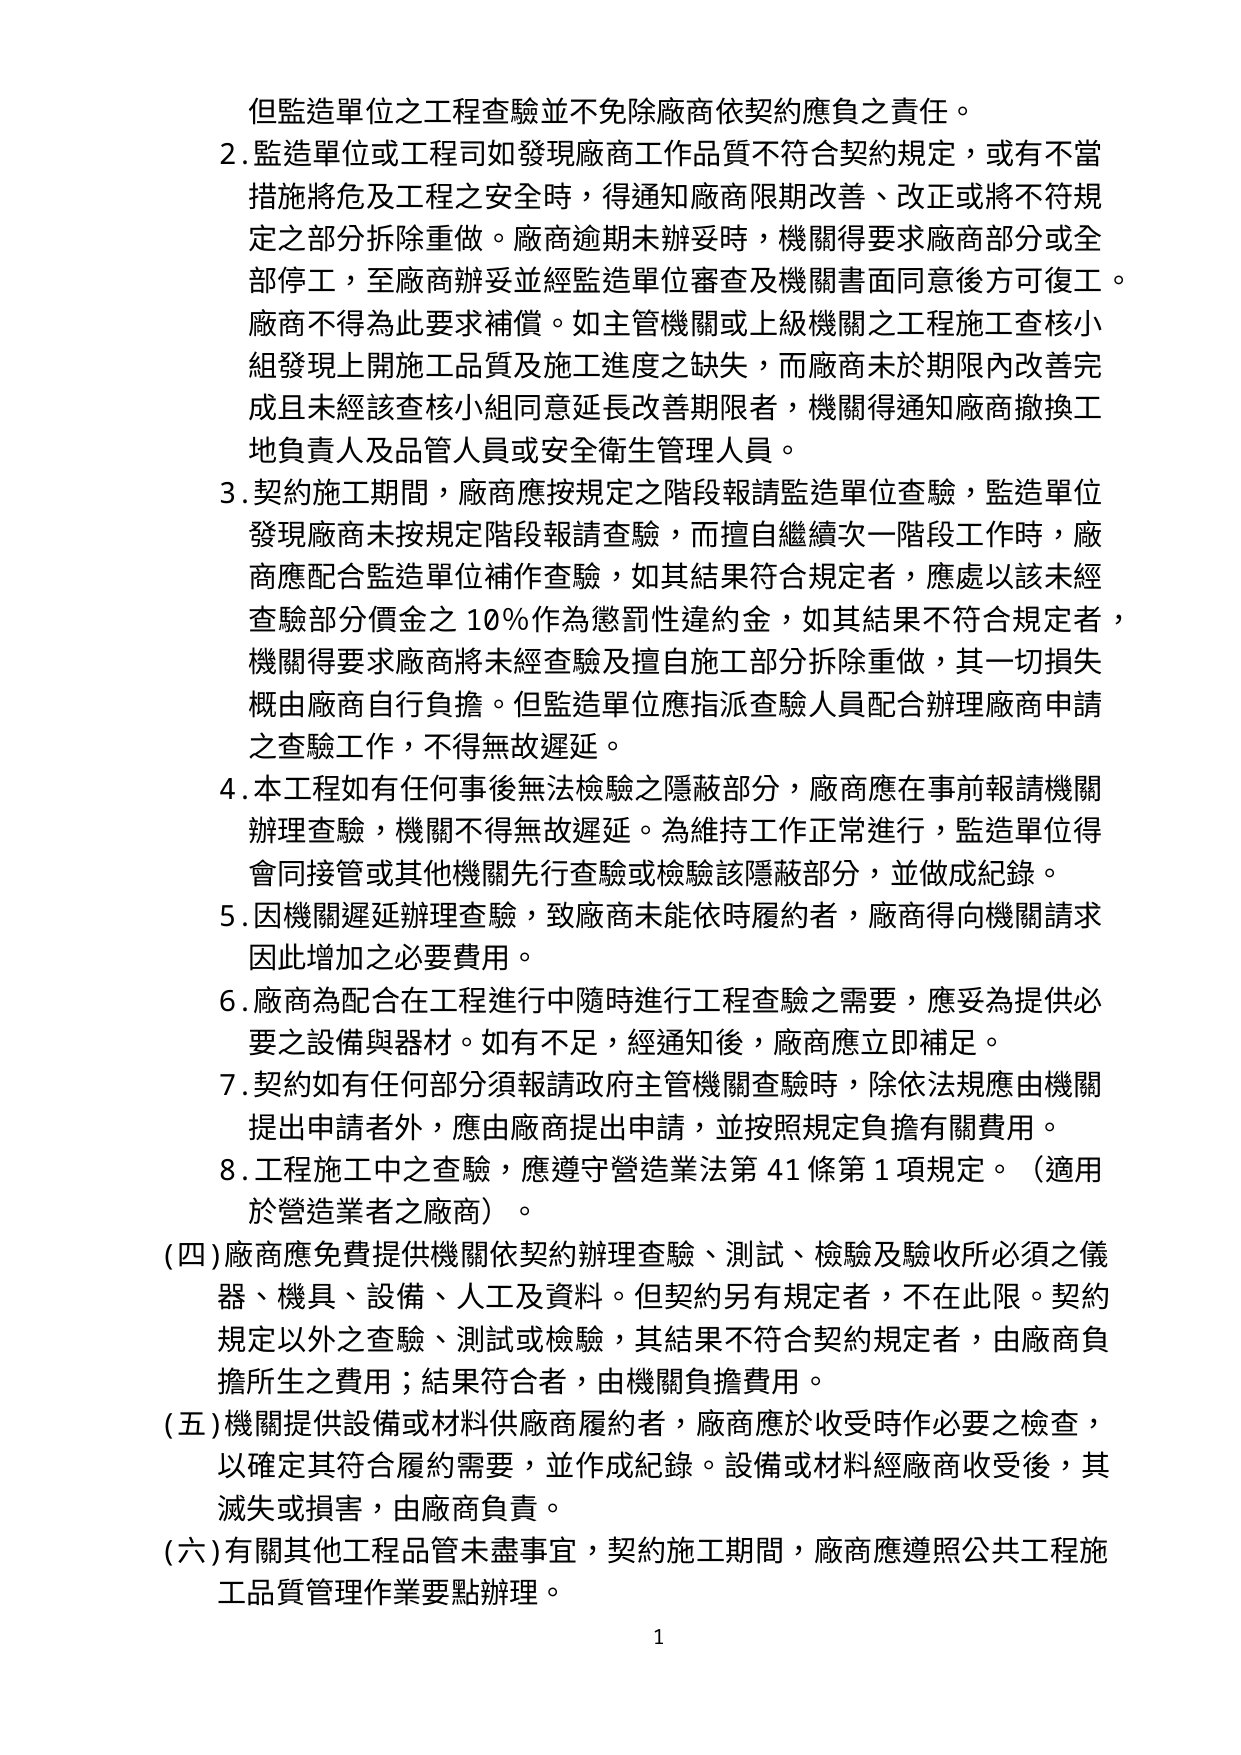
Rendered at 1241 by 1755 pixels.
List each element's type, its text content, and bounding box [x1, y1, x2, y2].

text 5.因機關遲延辦理查驗，致廠商未能依時履約者，廠商得向機關請求因此增加之必要費用。 [218, 893, 1104, 977]
text (六)有關其他工程品管未盡事宜，契約施工期間，廠商應遵照公共工程施工品質管理作業要點辦理。 [159, 1528, 1110, 1612]
text 7.契約如有任何部分須報請政府主管機關查驗時，除依法規應由機關提出申請者外，應由廠商提出申請，並按照規定負擔有關費用。 [218, 1062, 1104, 1147]
text 1.契約施工期間，廠商應依規定辦理必要之檢(試)驗程序；監造單位應按規範規定查驗工程品質，廠商應予必要之配合，並派員協助。但監造單位之工程查驗並不免除廠商依契約應負之責任。 [218, 89, 1104, 131]
text 6.廠商為配合在工程進行中隨時進行工程查驗之需要，應妥為提供必要之設備與器材。如有不足，經通知後，廠商應立即補足。 [218, 977, 1104, 1062]
text (五)機關提供設備或材料供廠商履約者，廠商應於收受時作必要之檢查，以確定其符合履約需要，並作成紀錄。設備或材料經廠商收受後，其滅失或損害，由廠商負責。 [159, 1401, 1110, 1528]
text 4.本工程如有任何事後無法檢驗之隱蔽部分，廠商應在事前報請機關辦理查驗，機關不得無故遲延。為維持工作正常進行，監造單位得會同接管或其他機關先行查驗或檢驗該隱蔽部分，並做成紀錄。 [218, 766, 1104, 893]
text (四)廠商應免費提供機關依契約辦理查驗、測試、檢驗及驗收所必須之儀器、機具、設備、人工及資料。但契約另有規定者，不在此限。契約規定以外之查驗、測試或檢驗，其結果不符合契約規定者，由廠商負擔所生之費用；結果符合者，由機關負擔費用。 [159, 1231, 1110, 1401]
text 3.契約施工期間，廠商應按規定之階段報請監造單位查驗，監造單位發現廠商未按規定階段報請查驗，而擅自繼續次一階段工作時，廠商應配合監造單位補作查驗，如其結果符合規定者，應處以該未經查驗部分價金之10％作為懲罰性違約金，如其結果不符合規定者，機關得要求廠商將未經查驗及擅自施工部分拆除重做，其一切損失概由廠商自行負擔。但監造單位應指派查驗人員配合辦理廠商申請之查驗工作，不得無故遲延。 [218, 469, 1104, 766]
text 2.監造單位或工程司如發現廠商工作品質不符合契約規定，或有不當措施將危及工程之安全時，得通知廠商限期改善、改正或將不符規定之部分拆除重做。廠商逾期未辦妥時，機關得要求廠商部分或全部停工，至廠商辦妥並經監造單位審查及機關書面同意後方可復工。廠商不得為此要求補償。如主管機關或上級機關之工程施工查核小組發現上開施工品質及施工進度之缺失，而廠商未於期限內改善完成且未經該查核小組同意延長改善期限者，機關得通知廠商撤換工地負責人及品管人員或安全衛生管理人員。 [218, 131, 1104, 469]
text 8.工程施工中之查驗，應遵守營造業法第41條第1項規定。（適用於營造業者之廠商）。 [218, 1147, 1104, 1231]
